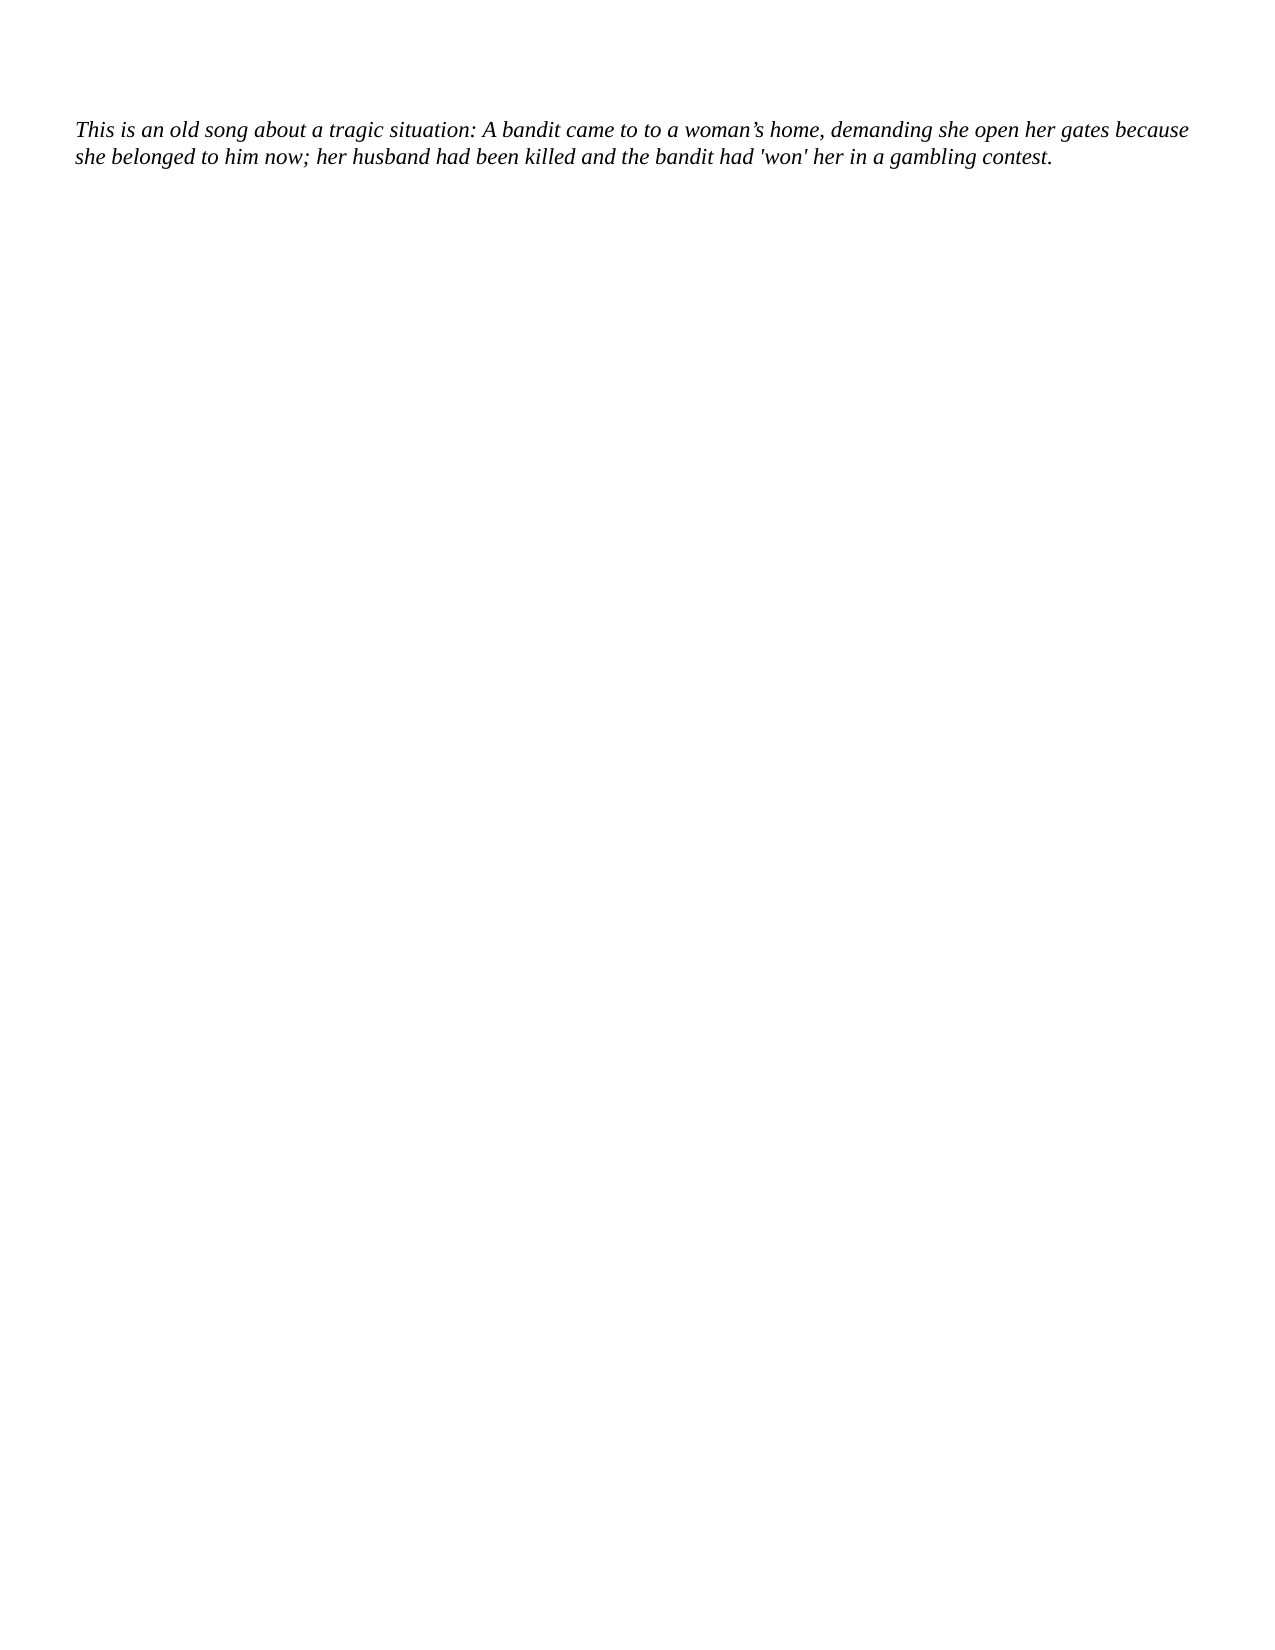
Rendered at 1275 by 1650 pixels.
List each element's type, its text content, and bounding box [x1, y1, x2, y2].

text This is an old song about a tragic situation: A bandit came to to a woman’s home, demanding she open her gates because she belonged to him now; her husband had been killed and the bandit had 'won' her in a gambling contest. [75, 116, 1200, 169]
